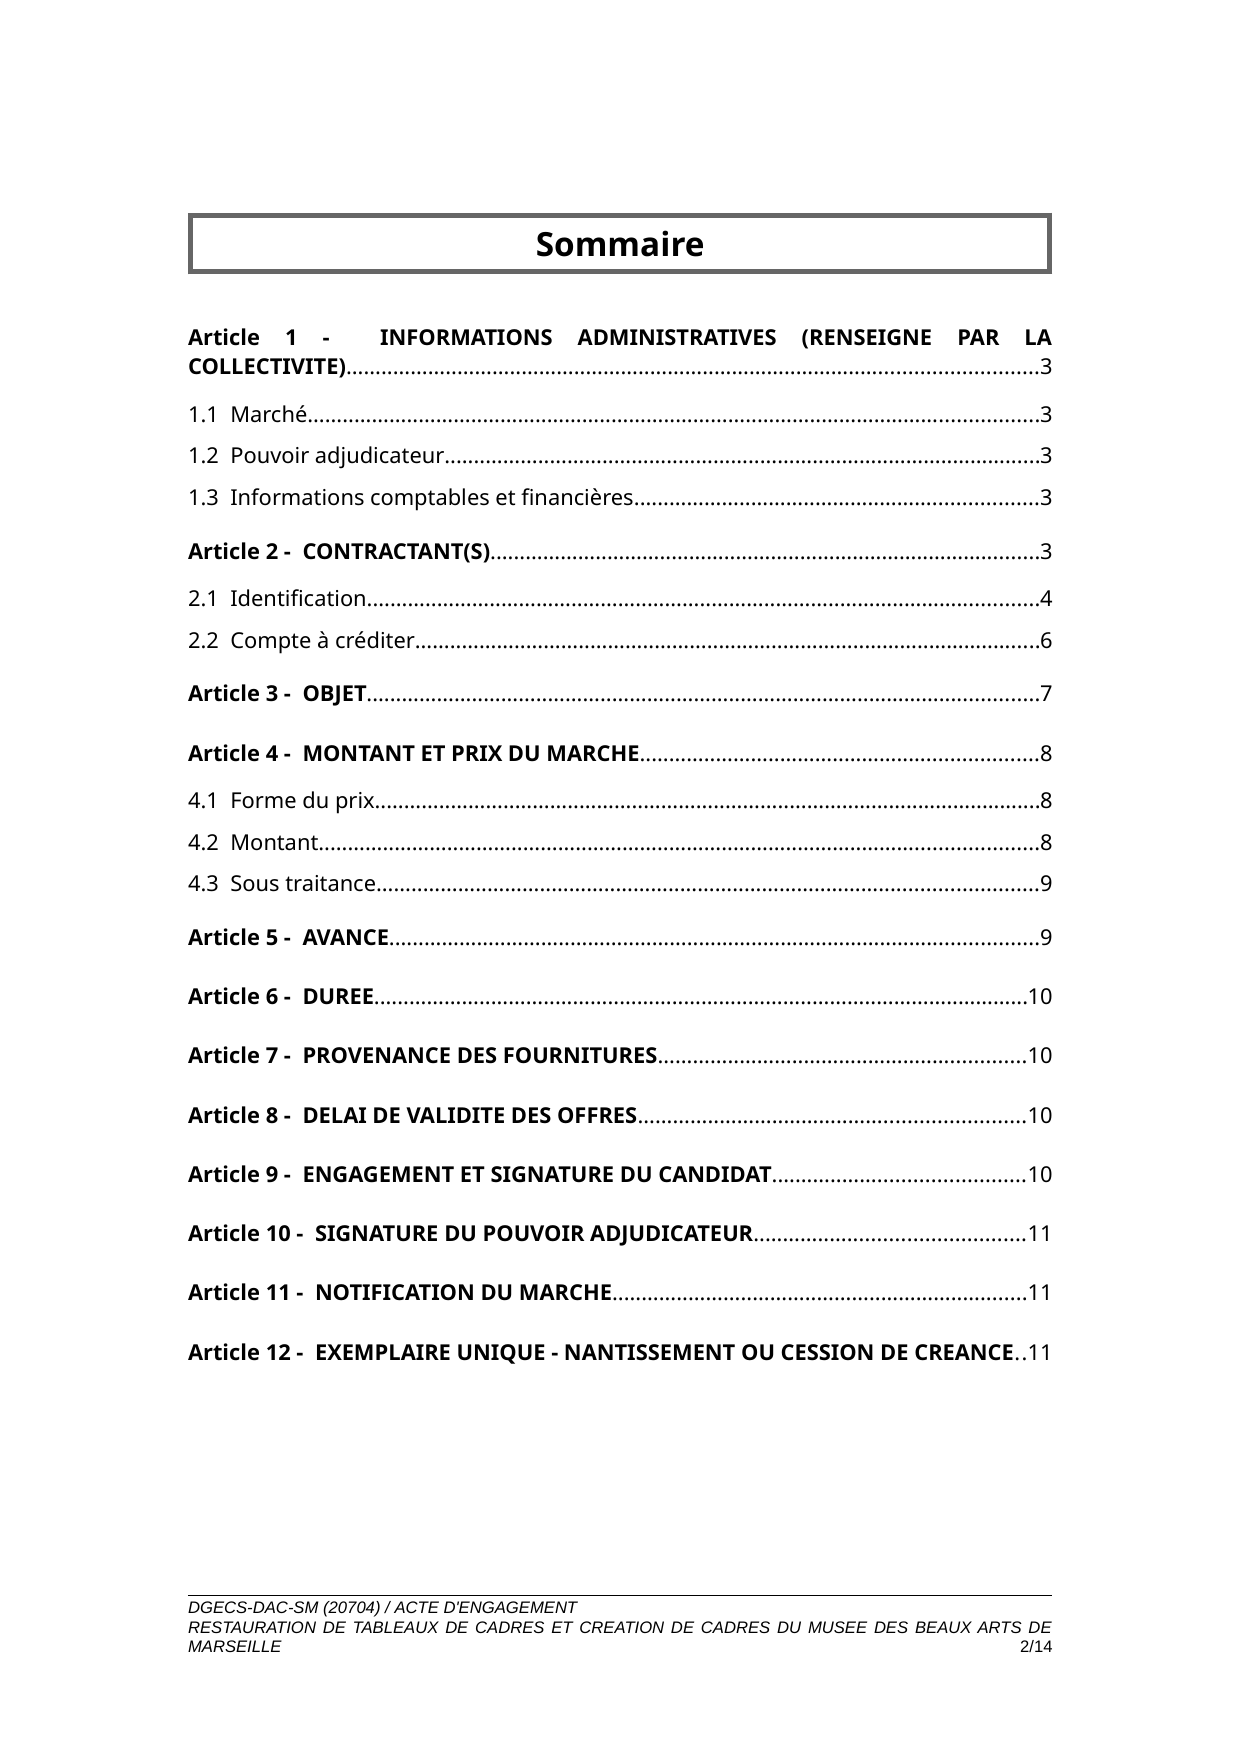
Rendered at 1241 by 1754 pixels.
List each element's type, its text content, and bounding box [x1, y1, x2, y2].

text Article 1 - INFORMATIONS ADMINISTRATIVES (RENSEIGNE PAR LA COLLECTIVITE) 3 [188, 322, 1052, 381]
text 1.2 Pouvoir adjudicateur 3 [188, 441, 1052, 470]
text Article 11 - NOTIFICATION DU MARCHE 11 [188, 1277, 1052, 1307]
text Article 6 - DUREE 10 [188, 981, 1052, 1011]
text 2.2 Compte à créditer 6 [188, 625, 1052, 654]
text Article 10 - SIGNATURE DU POUVOIR ADJUDICATEUR 11 [188, 1218, 1052, 1248]
text Article 3 - OBJET 7 [188, 678, 1052, 708]
text 1.1 Marché 3 [188, 399, 1052, 429]
text Article 7 - PROVENANCE DES FOURNITURES 10 [188, 1040, 1052, 1070]
text Article 2 - CONTRACTANT(S) 3 [188, 536, 1052, 565]
text 1.3 Informations comptables et financières 3 [188, 482, 1052, 512]
text Article 12 - EXEMPLAIRE UNIQUE - NANTISSEMENT OU CESSION DE CREANCE 11 [188, 1337, 1052, 1366]
text Article 8 - DELAI DE VALIDITE DES OFFRES 10 [188, 1099, 1052, 1129]
text 4.1 Forme du prix 8 [188, 785, 1052, 815]
subtitle Sommaire [193, 218, 1047, 269]
text 4.3 Sous traitance 9 [188, 868, 1052, 898]
text 4.2 Montant 8 [188, 827, 1052, 856]
text Article 4 - MONTANT ET PRIX DU MARCHE 8 [188, 737, 1052, 767]
text 2.1 Identification 4 [188, 583, 1052, 613]
text Article 9 - ENGAGEMENT ET SIGNATURE DU CANDIDAT 10 [188, 1159, 1052, 1189]
text Article 5 - AVANCE 9 [188, 922, 1052, 952]
